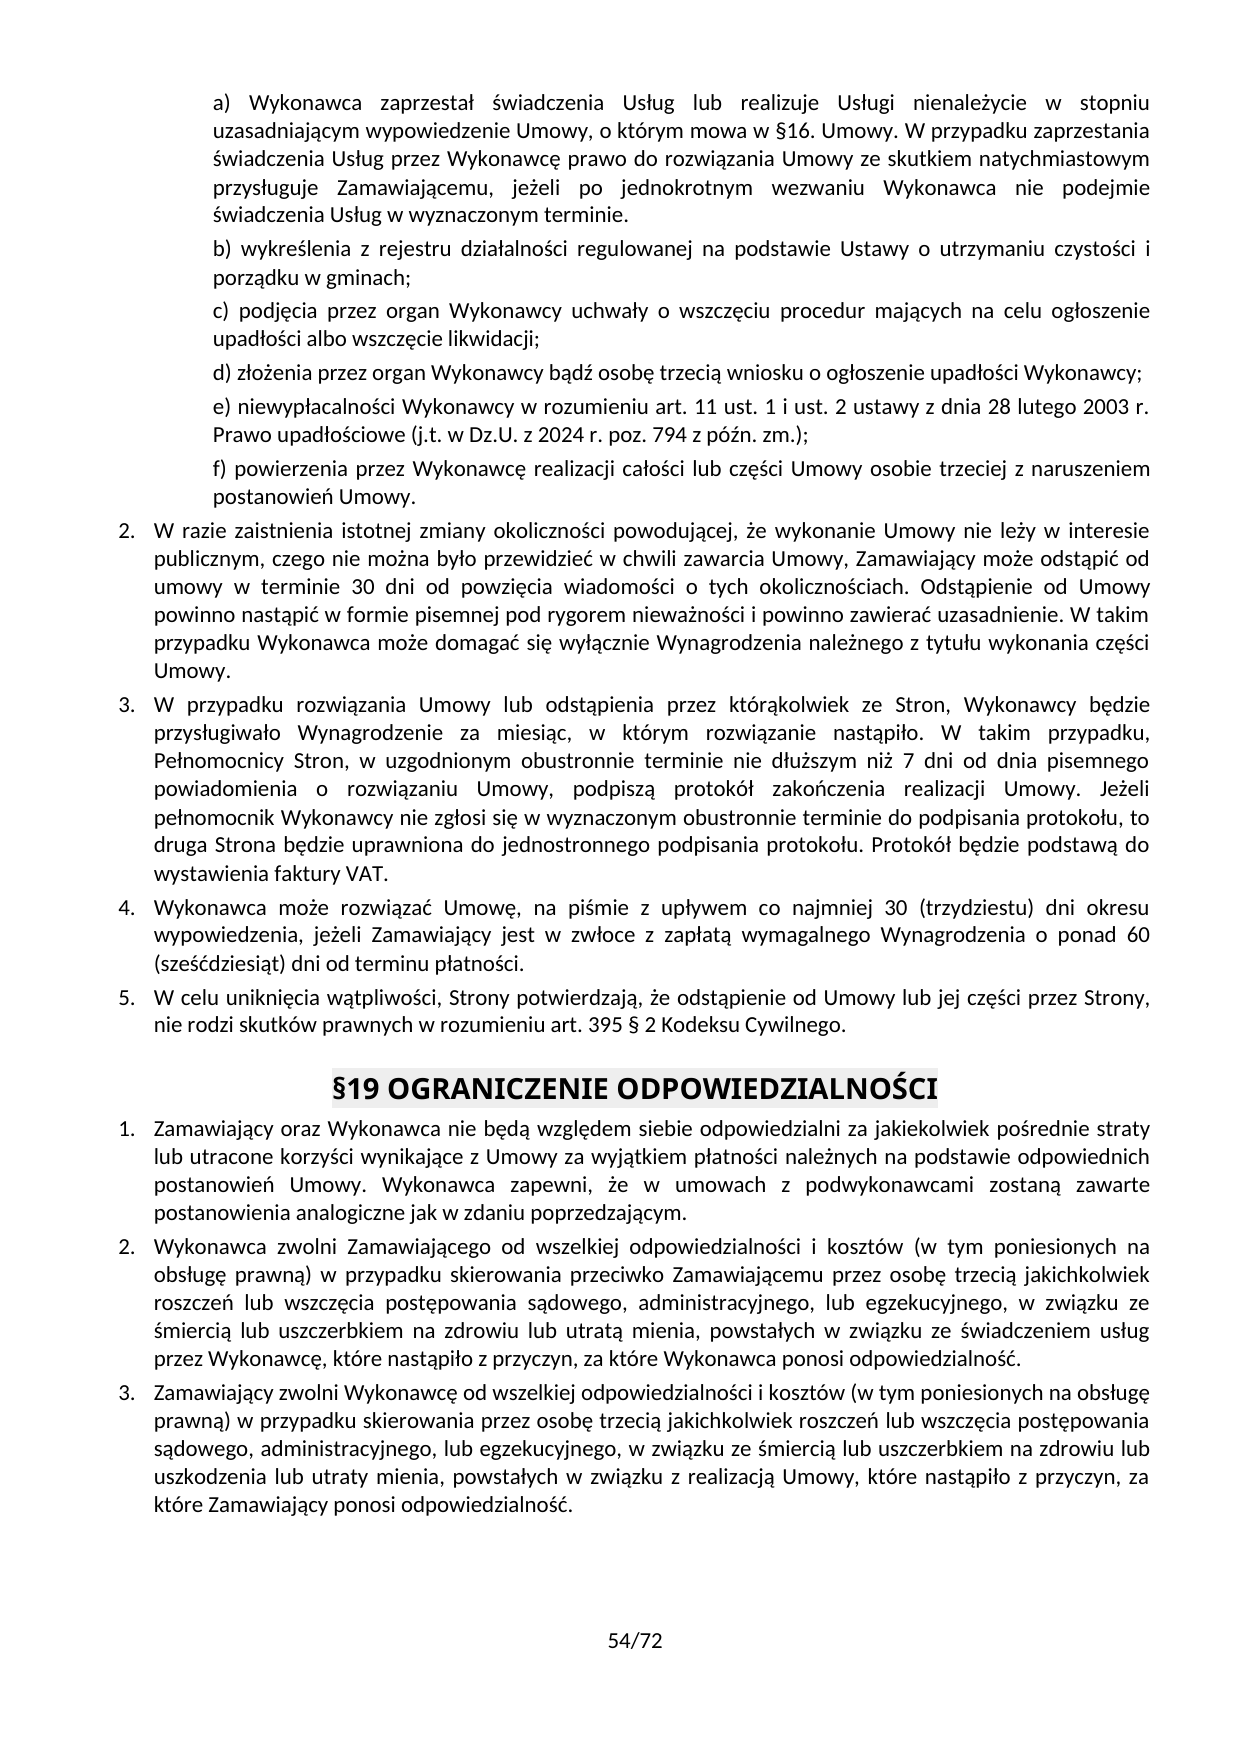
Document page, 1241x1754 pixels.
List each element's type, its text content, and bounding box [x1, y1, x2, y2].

list Wykonawca może rozwiązać Umowę, na piśmie z upływem co najmniej 30 (trzydziestu) dni okresu wypowiedzenia, jeżeli Zamawiający jest w zwłoce z zapłatą wymagalnego Wynagrodzenia o ponad 60 (sześćdziesiąt) dni od terminu płatności. [118, 893, 1152, 977]
list Zamawiający zwolni Wykonawcę od wszelkiej odpowiedzialności i kosztów (w tym poniesionych na obsługę prawną) w przypadku skierowania przez osobę trzecią jakichkolwiek roszczeń lub wszczęcia postępowania sądowego, administracyjnego, lub egzekucyjnego, w związku ze śmiercią lub uszczerbkiem na zdrowiu lub uszkodzenia lub utraty mienia, powstałych w związku z realizacją Umowy, które nastąpiło z przyczyn, za które Zamawiający ponosi odpowiedzialność. [118, 1378, 1152, 1518]
list Wykonawca zwolni Zamawiającego od wszelkiej odpowiedzialności i kosztów (w tym poniesionych na obsługę prawną) w przypadku skierowania przeciwko Zamawiającemu przez osobę trzecią jakichkolwiek roszczeń lub wszczęcia postępowania sądowego, administracyjnego, lub egzekucyjnego, w związku ze śmiercią lub uszczerbkiem na zdrowiu lub utratą mienia, powstałych w związku ze świadczeniem usług przez Wykonawcę, które nastąpiło z przyczyn, za które Wykonawca ponosi odpowiedzialność. [118, 1232, 1152, 1372]
list W celu uniknięcia wątpliwości, Strony potwierdzają, że odstąpienie od Umowy lub jej części przez Strony, nie rodzi skutków prawnych w rozumieniu art. 395 § 2 Kodeksu Cywilnego. [118, 983, 1152, 1039]
list d) złożenia przez organ Wykonawcy bądź osobę trzecią wniosku o ogłoszenie upadłości Wykonawcy; [177, 358, 1152, 387]
list f) powierzenia przez Wykonawcę realizacji całości lub części Umowy osobie trzeciej z naruszeniem postanowień Umowy. [177, 454, 1152, 511]
list W przypadku rozwiązania Umowy lub odstąpienia przez którąkolwiek ze Stron, Wykonawcy będzie przysługiwało Wynagrodzenie za miesiąc, w którym rozwiązanie nastąpiło. W takim przypadku, Pełnomocnicy Stron, w uzgodnionym obustronnie terminie nie dłuższym niż 7 dni od dnia pisemnego powiadomienia o rozwiązaniu Umowy, podpiszą protokół zakończenia realizacji Umowy. Jeżeli pełnomocnik Wykonawcy nie zgłosi się w wyznaczonym obustronnie terminie do podpisania protokołu, to druga Strona będzie uprawniona do jednostronnego podpisania protokołu. Protokół będzie podstawą do wystawienia faktury VAT. [118, 691, 1152, 887]
list e) niewypłacalności Wykonawcy w rozumieniu art. 11 ust. 1 i ust. 2 ustawy z dnia 28 lutego 2003 r. Prawo upadłościowe (j.t. w Dz.U. z 2024 r. poz. 794 z późn. zm.); [177, 392, 1152, 448]
list a) Wykonawca zaprzestał świadczenia Usług lub realizuje Usługi nienależycie w stopniu uzasadniającym wypowiedzenie Umowy, o którym mowa w §16. Umowy. W przypadku zaprzestania świadczenia Usług przez Wykonawcę prawo do rozwiązania Umowy ze skutkiem natychmiastowym przysługuje Zamawiającemu, jeżeli po jednokrotnym wezwaniu Wykonawca nie podejmie świadczenia Usług w wyznaczonym terminie. [177, 88, 1152, 229]
list W razie zaistnienia istotnej zmiany okoliczności powodującej, że wykonanie Umowy nie leży w interesie publicznym, czego nie można było przewidzieć w chwili zawarcia Umowy, Zamawiający może odstąpić od umowy w terminie 30 dni od powzięcia wiadomości o tych okolicznościach. Odstąpienie od Umowy powinno nastąpić w formie pisemnej pod rygorem nieważności i powinno zawierać uzasadnienie. W takim przypadku Wykonawca może domagać się wyłącznie Wynagrodzenia należnego z tytułu wykonania części Umowy. [118, 516, 1152, 684]
text §19 OGRANICZENIE ODPOWIEDZIALNOŚCI [118, 1068, 332, 1108]
text §19 OGRANICZENIE ODPOWIEDZIALNOŚCI [938, 1068, 1152, 1108]
list Zamawiający oraz Wykonawca nie będą względem siebie odpowiedzialni za jakiekolwiek pośrednie straty lub utracone korzyści wynikające z Umowy za wyjątkiem płatności należnych na podstawie odpowiednich postanowień Umowy. Wykonawca zapewni, że w umowach z podwykonawcami zostaną zawarte postanowienia analogiczne jak w zdaniu poprzedzającym. [118, 1114, 1152, 1226]
list c) podjęcia przez organ Wykonawcy uchwały o wszczęciu procedur mających na celu ogłoszenie upadłości albo wszczęcie likwidacji; [177, 297, 1152, 353]
list b) wykreślenia z rejestru działalności regulowanej na podstawie Ustawy o utrzymaniu czystości i porządku w gminach; [177, 234, 1152, 291]
